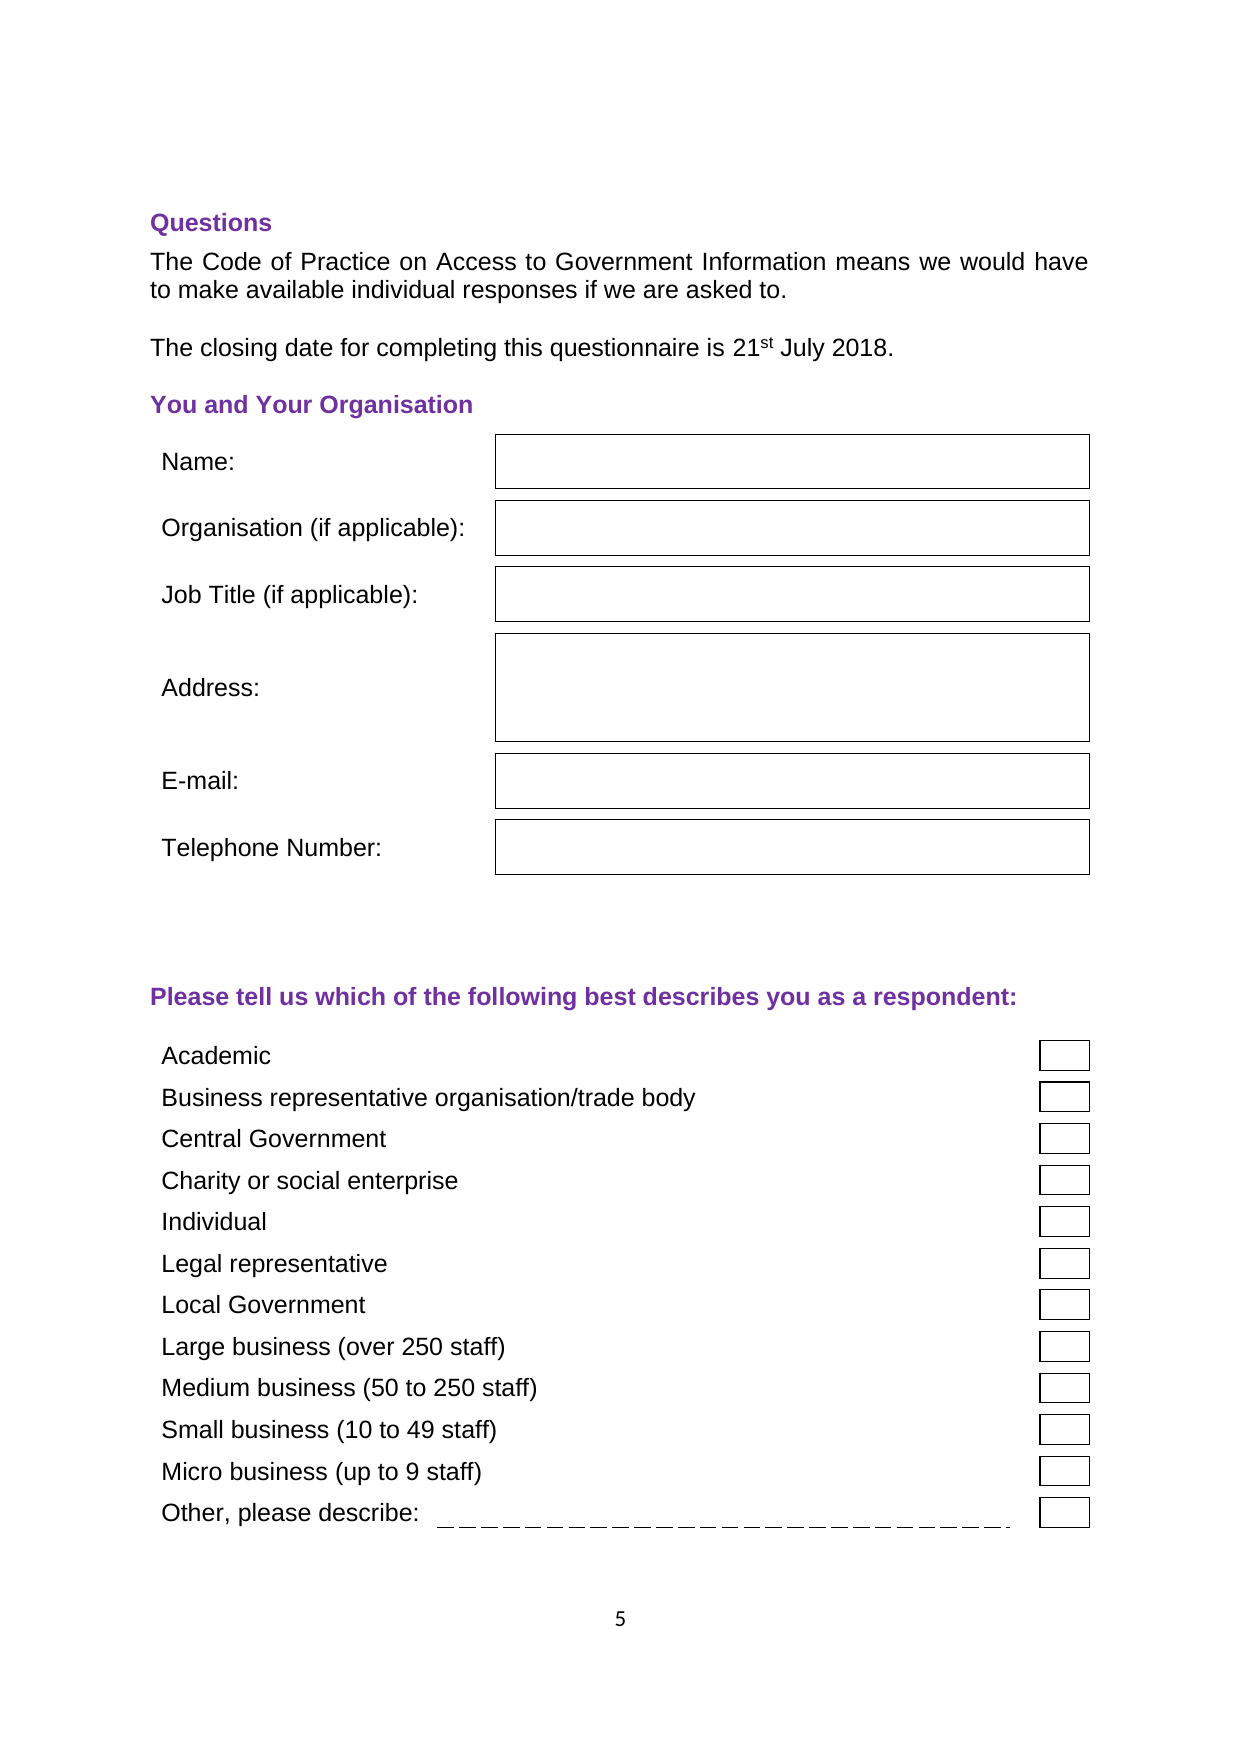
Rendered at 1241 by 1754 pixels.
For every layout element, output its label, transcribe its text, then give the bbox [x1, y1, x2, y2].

table_header [1041, 1041, 1089, 1070]
table_cell [1040, 1071, 1090, 1081]
table_cell [150, 621, 495, 633]
table_cell [495, 489, 1090, 500]
table_cell [1040, 1403, 1090, 1414]
text The Code of Practice on Access to Government Information means we would have to make available individual responses if we are asked to. [150, 247, 1090, 304]
table_cell Other, please describe: [150, 1497, 437, 1527]
table_cell [150, 808, 495, 819]
table_cell [1010, 1497, 1039, 1527]
table_cell [150, 1402, 1040, 1414]
table_cell [1040, 1112, 1090, 1123]
table_cell [1040, 1195, 1090, 1206]
table_cell Local Government [150, 1289, 1039, 1319]
table_cell [150, 1070, 1040, 1081]
table_cell [496, 754, 1089, 807]
text The closing date for completing this questionnaire is 21st July 2018. [150, 333, 1090, 362]
table_cell [1041, 1083, 1089, 1111]
table_cell [1040, 1279, 1090, 1289]
table_cell E-mail: [150, 753, 495, 807]
table_header [496, 435, 1089, 488]
table_cell Small business (10 to 49 staff) [150, 1414, 1039, 1444]
text You and Your Organisation [150, 390, 1090, 419]
table_cell [1040, 1445, 1090, 1456]
table_cell [1041, 1166, 1089, 1194]
table_cell Micro business (up to 9 staff) [150, 1456, 1039, 1485]
subtitle Questions [150, 207, 1090, 236]
table_cell [495, 742, 1090, 753]
table_cell [495, 622, 1090, 633]
table_cell [150, 1444, 1040, 1456]
table_cell [495, 809, 1090, 819]
table_cell [495, 556, 1090, 566]
table_cell [1041, 1332, 1089, 1361]
table_cell [1040, 1362, 1090, 1372]
table_cell [1041, 1124, 1089, 1153]
table_cell [1040, 1320, 1090, 1331]
table_cell Organisation (if applicable): [150, 500, 495, 555]
table_cell [496, 501, 1089, 555]
table_cell [496, 634, 1089, 741]
table_cell [1041, 1374, 1089, 1402]
table_cell [496, 567, 1089, 621]
table_cell Telephone Number: [150, 819, 495, 874]
table_cell Charity or social enterprise [150, 1165, 1039, 1194]
table_cell [150, 1111, 1040, 1123]
table_cell [1041, 1249, 1089, 1277]
table_cell [1041, 1415, 1089, 1444]
table_cell [150, 1194, 1040, 1206]
table_cell Individual [150, 1206, 1039, 1236]
table_cell Central Government [150, 1123, 1039, 1153]
table_cell [150, 1236, 1040, 1248]
table_cell [150, 741, 495, 753]
table_header Academic [150, 1040, 1039, 1070]
table_cell [150, 1153, 1040, 1164]
table_cell Large business (over 250 staff) [150, 1331, 1039, 1361]
table_cell Address: [150, 633, 495, 741]
table_cell [150, 1361, 1040, 1372]
table_cell [150, 488, 495, 500]
table_cell [150, 1485, 1040, 1497]
table_cell Job Title (if applicable): [150, 566, 495, 621]
table_cell [1040, 1237, 1090, 1248]
table_cell [1040, 1486, 1090, 1497]
table_cell Medium business (50 to 250 staff) [150, 1373, 1039, 1402]
table_cell Legal representative [150, 1248, 1039, 1277]
table_cell [150, 555, 495, 566]
table_cell [1041, 1498, 1089, 1527]
table_cell [1041, 1457, 1089, 1485]
table_cell Business representative organisation/trade body [150, 1081, 1039, 1111]
table_header Name: [150, 434, 495, 488]
table_cell [1040, 1154, 1090, 1164]
table_cell [496, 820, 1089, 874]
table_cell [150, 1278, 1040, 1289]
table_cell [150, 1319, 1040, 1331]
table_cell [1041, 1290, 1089, 1319]
table_cell [1041, 1207, 1089, 1236]
text Please tell us which of the following best describes you as a respondent: [150, 982, 1090, 1011]
table_cell [437, 1497, 1010, 1527]
